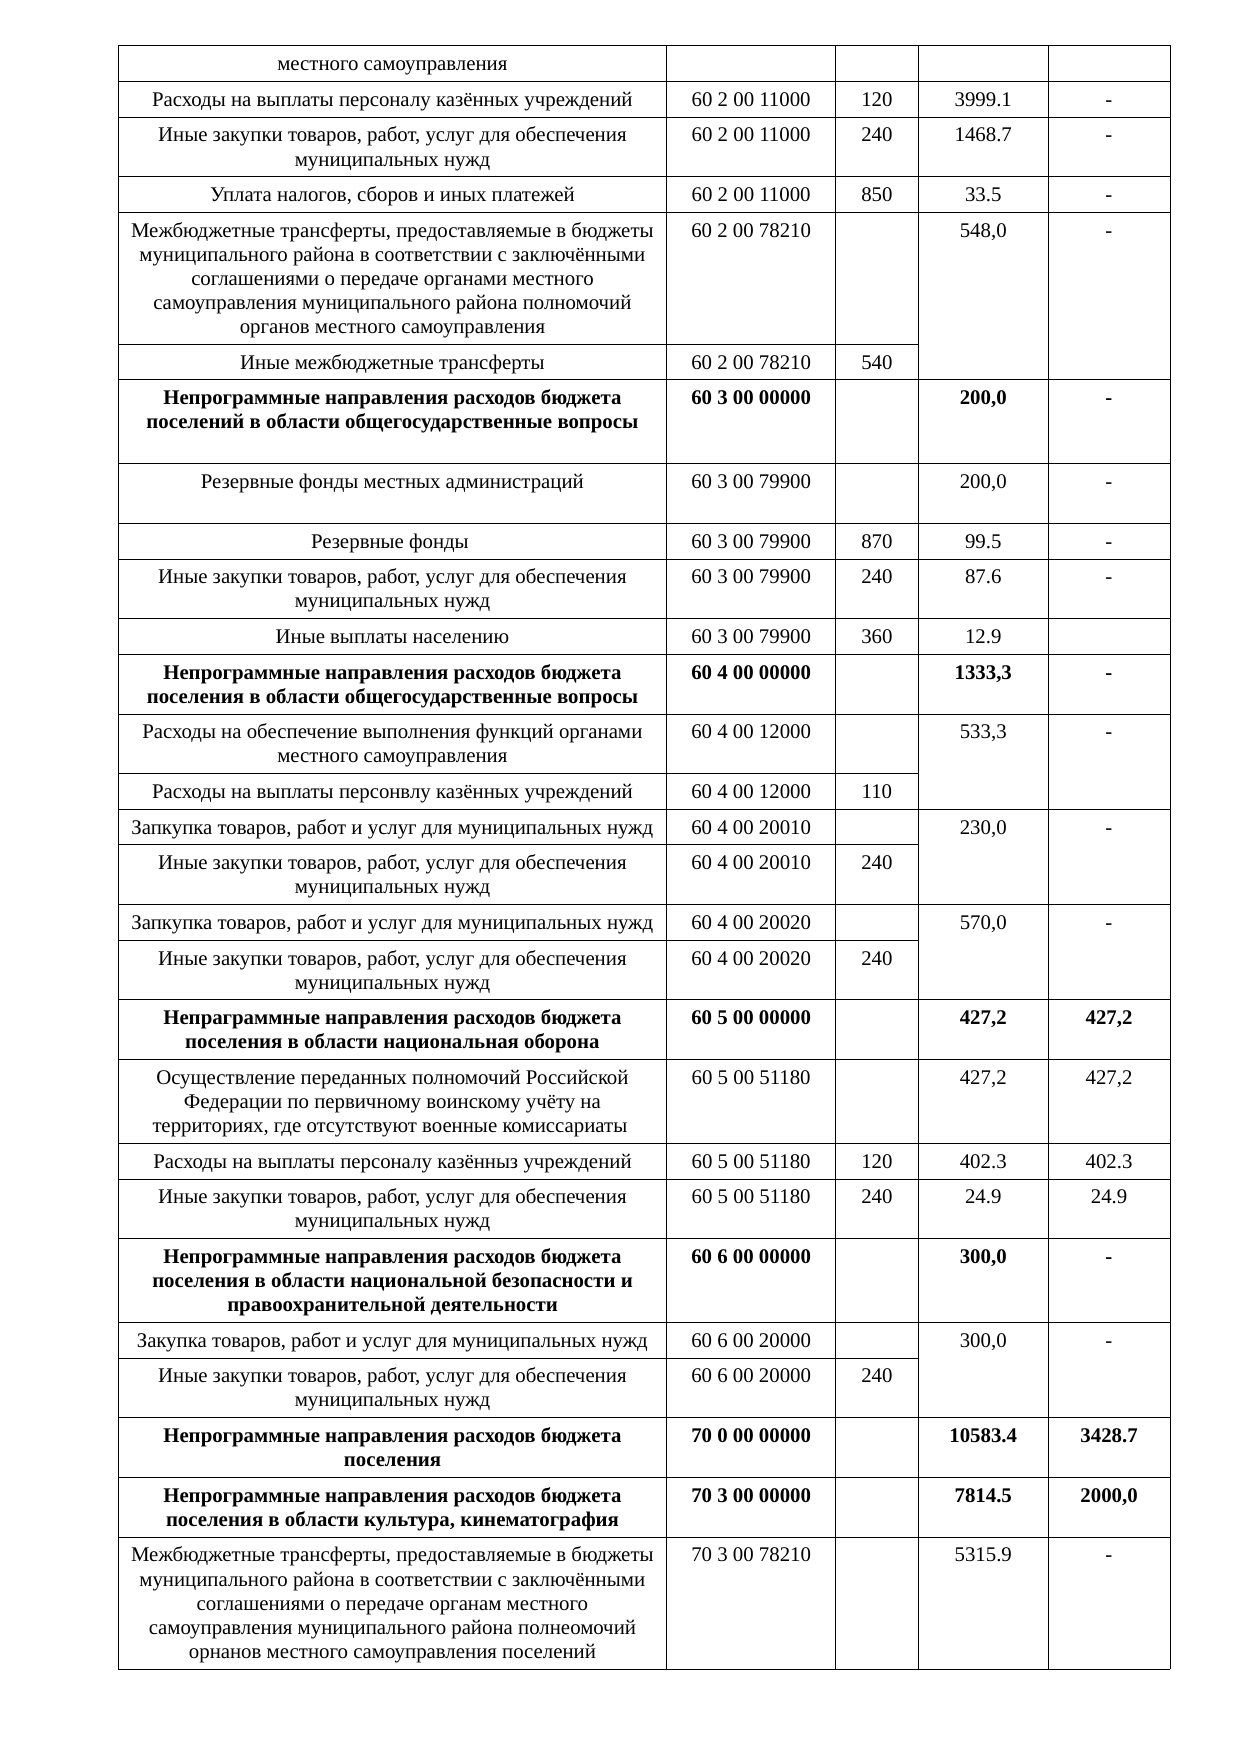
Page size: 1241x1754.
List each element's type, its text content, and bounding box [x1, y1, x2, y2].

table_cell - [1049, 655, 1170, 713]
table_cell 3999,1 [919, 82, 1048, 117]
table_cell 60 2 00 11000 [667, 118, 835, 176]
table_cell 99,5 [919, 524, 1048, 558]
table_cell 60 4 00 20020 [667, 941, 835, 999]
table_cell 24,9 [1049, 1180, 1170, 1238]
table_cell 60 4 00 00000 [667, 655, 835, 713]
table_cell Уплата налогов, сборов и иных платежей [119, 177, 666, 212]
table_cell [836, 1478, 918, 1537]
table_cell 200,0 [919, 464, 1048, 523]
table_cell 60 4 00 20010 [667, 810, 835, 844]
table_cell 870 [836, 524, 918, 558]
table_cell [1049, 619, 1170, 654]
table_cell - [1049, 905, 1170, 999]
table_cell - [1049, 118, 1170, 176]
table_cell 402,3 [919, 1144, 1048, 1178]
table_cell 240 [836, 1359, 918, 1417]
table_cell 200,0 [919, 380, 1048, 463]
table_cell 60 6 00 20000 [667, 1359, 835, 1417]
table_cell [836, 464, 918, 523]
table_cell Непрограммные направления расходов бюджета поселения в области национальной безопасности и правоохранительной деятельности [119, 1239, 666, 1322]
table_cell 60 5 00 00000 [667, 1000, 835, 1059]
table_cell 360 [836, 619, 918, 654]
table_cell Непраграммные направления расходов бюджета поселения в области национальная оборона [119, 1000, 666, 1059]
table_cell - [1049, 464, 1170, 523]
table_cell Иные закупки товаров, работ, услуг для обеспечения муниципальных нужд [119, 1359, 666, 1417]
table_cell - [1049, 715, 1170, 809]
table_cell Резервные фонды [119, 524, 666, 558]
table_cell - [1049, 1239, 1170, 1322]
table_cell - [1049, 1323, 1170, 1417]
table_cell [836, 1060, 918, 1143]
table_cell - [1049, 810, 1170, 904]
table_cell Непрограммные направления расходов бюджета поселения в области культура, кинематография [119, 1478, 666, 1537]
table_cell 120 [836, 82, 918, 117]
table_cell 300,0 [919, 1323, 1048, 1417]
table_cell 87,6 [919, 560, 1048, 618]
table_cell 70 3 00 00000 [667, 1478, 835, 1537]
table_cell [836, 1239, 918, 1322]
table_cell [836, 715, 918, 773]
table_cell Резервные фонды местных администраций [119, 464, 666, 523]
table_cell - [1049, 213, 1170, 379]
table_cell Непрограммные направления расходов бюджета поселений в области общегосударственные вопросы [119, 380, 666, 463]
table_cell 240 [836, 560, 918, 618]
table_cell [836, 905, 918, 940]
table_cell 120 [836, 1144, 918, 1178]
table_cell местного самоуправления [119, 46, 666, 81]
table_cell 60 4 00 20010 [667, 845, 835, 904]
table_cell Запкупка товаров, работ и услуг для муниципальных нужд [119, 810, 666, 844]
table_cell - [1049, 1538, 1170, 1668]
table_cell 60 5 00 51180 [667, 1180, 835, 1238]
table_cell 110 [836, 774, 918, 809]
table_cell 240 [836, 118, 918, 176]
table_cell 5315,9 [919, 1538, 1048, 1668]
table_cell 60 3 00 79900 [667, 619, 835, 654]
table_cell 427,2 [919, 1060, 1048, 1143]
table_cell 24,9 [919, 1180, 1048, 1238]
table_cell 60 4 00 20020 [667, 905, 835, 940]
table_cell 300,0 [919, 1239, 1048, 1322]
table_cell Иные закупки товаров, работ, услуг для обеспечения муниципальных нужд [119, 845, 666, 904]
table_cell [836, 213, 918, 344]
table_cell Непрограммные направления расходов бюджета поселения [119, 1418, 666, 1477]
table_cell 570,0 [919, 905, 1048, 999]
table_cell 60 2 00 11000 [667, 82, 835, 117]
table_cell 60 3 00 79900 [667, 560, 835, 618]
table_cell 60 4 00 12000 [667, 715, 835, 773]
table_cell Расходы на выплаты персоналу казённых учреждений [119, 82, 666, 117]
table_cell 60 5 00 51180 [667, 1144, 835, 1178]
table_cell Расходы на обеспечение выполнения функций органами местного самоуправления [119, 715, 666, 773]
table_cell Закупка товаров, работ и услуг для муниципальных нужд [119, 1323, 666, 1357]
table_cell [836, 1418, 918, 1477]
table_cell [836, 380, 918, 463]
table_cell - [1049, 380, 1170, 463]
table_cell 10583,4 [919, 1418, 1048, 1477]
table_cell 240 [836, 941, 918, 999]
table_cell 70 0 00 00000 [667, 1418, 835, 1477]
table_cell 60 5 00 51180 [667, 1060, 835, 1143]
table_cell 60 6 00 00000 [667, 1239, 835, 1322]
table_cell 60 2 00 78210 [667, 213, 835, 344]
table_cell Расходы на выплаты персоналу казённыз учреждений [119, 1144, 666, 1178]
table_cell 427,2 [1049, 1060, 1170, 1143]
table_cell - [1049, 177, 1170, 212]
table_cell 60 3 00 00000 [667, 380, 835, 463]
table_cell Иные закупки товаров, работ, услуг для обеспечения муниципальных нужд [119, 1180, 666, 1238]
table_cell Иные выплаты населению [119, 619, 666, 654]
table_cell Осуществление переданных полномочий Российской Федерации по первичному воинскому учёту на территориях, где отсутствуют военные комиссариаты [119, 1060, 666, 1143]
table_cell 402,3 [1049, 1144, 1170, 1178]
table_cell [836, 810, 918, 844]
table_cell 60 6 00 20000 [667, 1323, 835, 1357]
table_cell 60 4 00 12000 [667, 774, 835, 809]
table_cell 3428,7 [1049, 1418, 1170, 1477]
table_cell 70 3 00 78210 [667, 1538, 835, 1668]
table_cell Иные закупки товаров, работ, услуг для обеспечения муниципальных нужд [119, 941, 666, 999]
table_cell 2000,0 [1049, 1478, 1170, 1537]
table_cell 60 2 00 11000 [667, 177, 835, 212]
table_cell 60 3 00 79900 [667, 524, 835, 558]
table_cell [667, 46, 835, 81]
table_cell [836, 46, 918, 81]
table_cell 230,0 [919, 810, 1048, 904]
table_cell 7814,5 [919, 1478, 1048, 1537]
table_cell - [1049, 82, 1170, 117]
table_cell Иные межбюджетные трансферты [119, 345, 666, 379]
table_cell Непрограммные направления расходов бюджета поселения в области общегосударственные вопросы [119, 655, 666, 713]
table_cell [836, 655, 918, 713]
table_cell 548,0 [919, 213, 1048, 379]
table_cell Иные закупки товаров, работ, услуг для обеспечения муниципальных нужд [119, 118, 666, 176]
table_cell Межбюджетные трансферты, предоставляемые в бюджеты муниципального района в соответствии с заключёнными соглашениями о передаче органами местного самоуправления муниципального района полномочий органов местного самоуправления [119, 213, 666, 344]
table_cell 240 [836, 845, 918, 904]
table_cell 540 [836, 345, 918, 379]
table_cell 427,2 [919, 1000, 1048, 1059]
table_cell - [1049, 524, 1170, 558]
table_cell Межбюджетные трансферты, предоставляемые в бюджеты муниципального района в соответствии с заключёнными соглашениями о передаче органам местного самоуправления муниципального района полнеомочий орнанов местного самоуправления поселений [119, 1538, 666, 1668]
table_cell 60 2 00 78210 [667, 345, 835, 379]
table_cell [836, 1000, 918, 1059]
table_cell 533,3 [919, 715, 1048, 809]
table_cell Иные закупки товаров, работ, услуг для обеспечения муниципальных нужд [119, 560, 666, 618]
table_cell - [1049, 560, 1170, 618]
table_cell [836, 1538, 918, 1668]
table_cell 5501,3 [919, 46, 1048, 81]
table_cell 427,2 [1049, 1000, 1170, 1059]
table_cell 240 [836, 1180, 918, 1238]
table_cell 1333,3 [919, 655, 1048, 713]
table_cell Запкупка товаров, работ и услуг для муниципальных нужд [119, 905, 666, 940]
table_cell - [1049, 46, 1170, 81]
table_cell 1468,7 [919, 118, 1048, 176]
table_cell 33,5 [919, 177, 1048, 212]
table_cell 60 3 00 79900 [667, 464, 835, 523]
table_cell 850 [836, 177, 918, 212]
table_cell 12,9 [919, 619, 1048, 654]
table_cell [836, 1323, 918, 1357]
table_cell Расходы на выплаты персонвлу казённых учреждений [119, 774, 666, 809]
